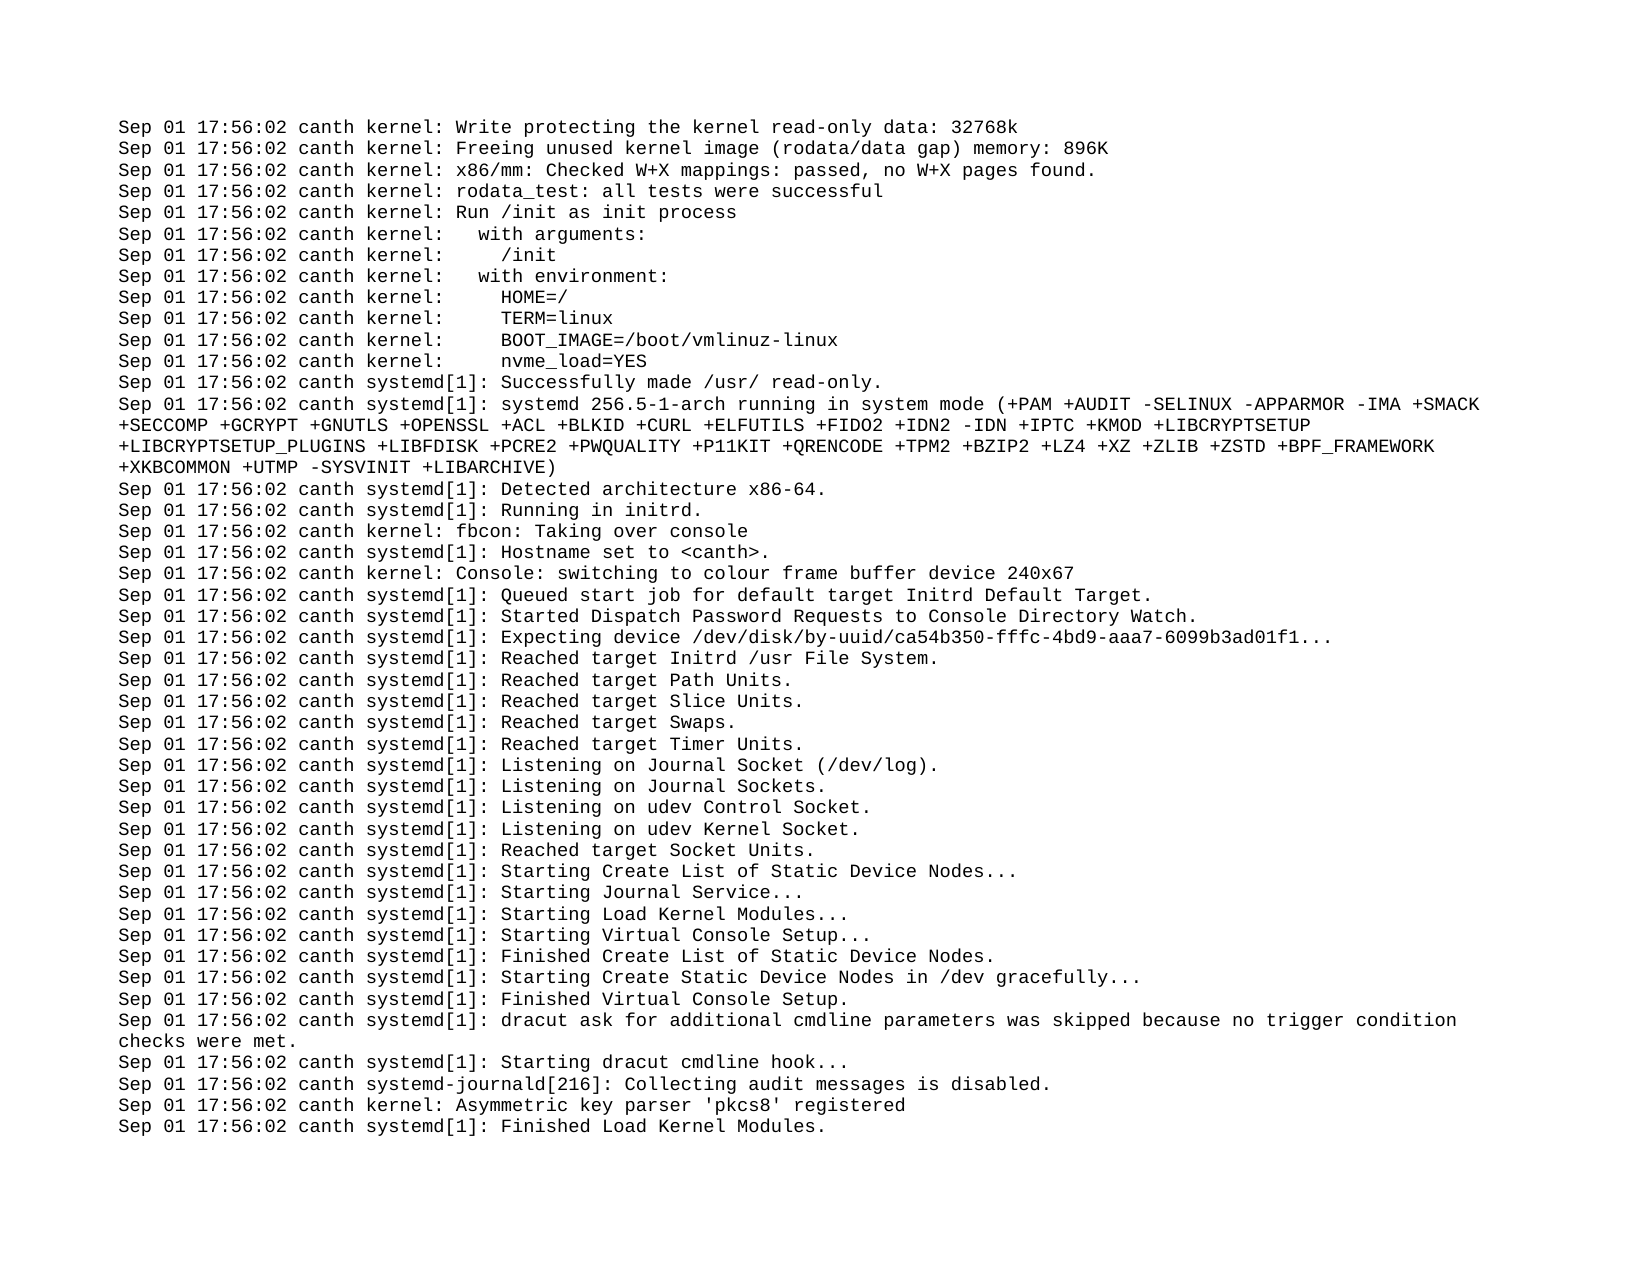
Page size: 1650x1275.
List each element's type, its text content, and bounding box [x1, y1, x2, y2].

text Sep 01 17:56:02 canth kernel: Run /init as init process [118, 203, 1532, 224]
text Sep 01 17:56:02 canth systemd[1]: Starting Virtual Console Setup... [118, 926, 1532, 947]
text Sep 01 17:56:02 canth systemd[1]: Starting Create List of Static Device Nodes... [118, 862, 1532, 883]
text Sep 01 17:56:02 canth kernel: TERM=linux [118, 309, 1532, 331]
text Sep 01 17:56:02 canth systemd[1]: Queued start job for default target Initrd Default Target. [118, 586, 1532, 607]
text Sep 01 17:56:02 canth kernel: rodata_test: all tests were successful [118, 182, 1532, 203]
text Sep 01 17:56:02 canth systemd[1]: Reached target Swaps. [118, 713, 1532, 734]
text Sep 01 17:56:02 canth systemd[1]: Hostname set to <canth>. [118, 543, 1532, 564]
text Sep 01 17:56:02 canth systemd[1]: dracut ask for additional cmdline parameters was skipped because no trigger condition checks were met. [118, 1011, 1532, 1053]
text Sep 01 17:56:02 canth systemd[1]: Listening on udev Control Socket. [118, 798, 1532, 819]
text Sep 01 17:56:02 canth systemd[1]: Reached target Path Units. [118, 671, 1532, 692]
text Sep 01 17:56:02 canth systemd[1]: Detected architecture x86-64. [118, 479, 1532, 501]
text Sep 01 17:56:02 canth systemd[1]: Starting Load Kernel Modules... [118, 904, 1532, 926]
text Sep 01 17:56:02 canth systemd[1]: Reached target Slice Units. [118, 692, 1532, 713]
text Sep 01 17:56:02 canth systemd[1]: Running in initrd. [118, 501, 1532, 522]
text Sep 01 17:56:02 canth kernel: with arguments: [118, 224, 1532, 246]
text Sep 01 17:56:02 canth kernel: with environment: [118, 267, 1532, 288]
text Sep 01 17:56:02 canth kernel: Write protecting the kernel read-only data: 32768k [118, 118, 1532, 139]
text Sep 01 17:56:02 canth systemd[1]: Started Dispatch Password Requests to Console Directory Watch. [118, 607, 1532, 628]
text Sep 01 17:56:02 canth kernel: Asymmetric key parser 'pkcs8' registered [118, 1096, 1532, 1117]
text Sep 01 17:56:02 canth kernel: x86/mm: Checked W+X mappings: passed, no W+X pages found. [118, 161, 1532, 182]
text Sep 01 17:56:02 canth systemd[1]: Starting Journal Service... [118, 883, 1532, 904]
text Sep 01 17:56:02 canth kernel: /init [118, 246, 1532, 267]
text Sep 01 17:56:02 canth systemd[1]: Finished Virtual Console Setup. [118, 989, 1532, 1011]
text Sep 01 17:56:02 canth kernel: Freeing unused kernel image (rodata/data gap) memory: 896K [118, 139, 1532, 161]
text Sep 01 17:56:02 canth systemd[1]: Listening on Journal Sockets. [118, 777, 1532, 798]
text Sep 01 17:56:02 canth systemd[1]: Reached target Timer Units. [118, 734, 1532, 756]
text Sep 01 17:56:02 canth kernel: HOME=/ [118, 288, 1532, 309]
text Sep 01 17:56:02 canth systemd[1]: Finished Load Kernel Modules. [118, 1117, 1532, 1138]
text Sep 01 17:56:02 canth systemd[1]: Successfully made /usr/ read-only. [118, 373, 1532, 394]
text Sep 01 17:56:02 canth systemd[1]: Reached target Socket Units. [118, 841, 1532, 862]
text Sep 01 17:56:02 canth systemd[1]: Listening on Journal Socket (/dev/log). [118, 756, 1532, 777]
text Sep 01 17:56:02 canth kernel: nvme_load=YES [118, 352, 1532, 373]
text Sep 01 17:56:02 canth systemd[1]: Starting dracut cmdline hook... [118, 1053, 1532, 1074]
text Sep 01 17:56:02 canth systemd[1]: Reached target Initrd /usr File System. [118, 649, 1532, 671]
text Sep 01 17:56:02 canth kernel: Console: switching to colour frame buffer device 240x67 [118, 564, 1532, 586]
text Sep 01 17:56:02 canth kernel: fbcon: Taking over console [118, 522, 1532, 543]
text Sep 01 17:56:02 canth systemd[1]: Finished Create List of Static Device Nodes. [118, 947, 1532, 968]
text Sep 01 17:56:02 canth systemd-journald[216]: Collecting audit messages is disabled. [118, 1074, 1532, 1096]
text Sep 01 17:56:02 canth systemd[1]: Starting Create Static Device Nodes in /dev gracefully... [118, 968, 1532, 989]
text Sep 01 17:56:02 canth kernel: BOOT_IMAGE=/boot/vmlinuz-linux [118, 331, 1532, 352]
text Sep 01 17:56:02 canth systemd[1]: systemd 256.5-1-arch running in system mode (+PAM +AUDIT -SELINUX -APPARMOR -IMA +SMACK +SECCOMP +GCRYPT +GNUTLS +OPENSSL +ACL +BLKID +CURL +ELFUTILS +FIDO2 +IDN2 -IDN +IPTC +KMOD +LIBCRYPTSETUP +LIBCRYPTSETUP_PLUGINS +LIBFDISK +PCRE2 +PWQUALITY +P11KIT +QRENCODE +TPM2 +BZIP2 +LZ4 +XZ +ZLIB +ZSTD +BPF_FRAMEWORK +XKBCOMMON +UTMP -SYSVINIT +LIBARCHIVE) [118, 394, 1532, 479]
text Sep 01 17:56:02 canth systemd[1]: Expecting device /dev/disk/by-uuid/ca54b350-fffc-4bd9-aaa7-6099b3ad01f1... [118, 628, 1532, 649]
text Sep 01 17:56:02 canth systemd[1]: Listening on udev Kernel Socket. [118, 819, 1532, 841]
